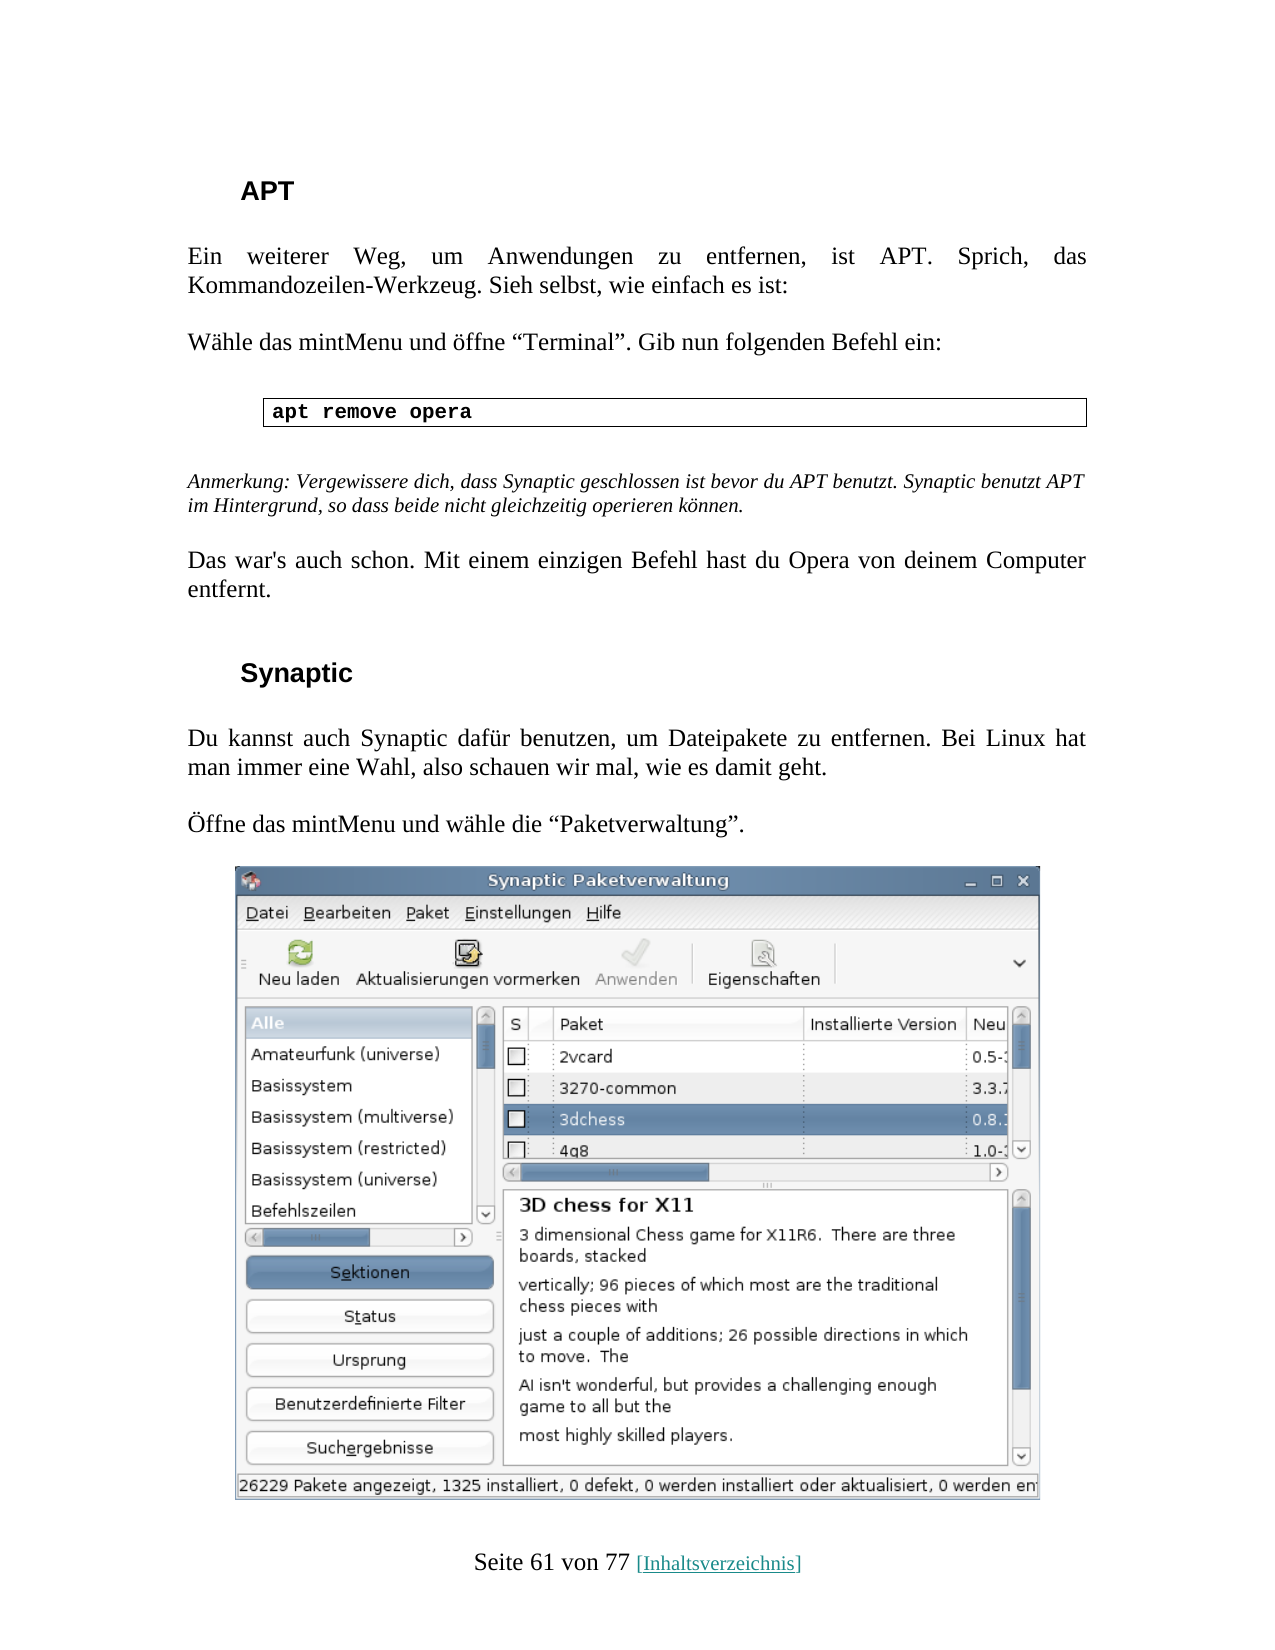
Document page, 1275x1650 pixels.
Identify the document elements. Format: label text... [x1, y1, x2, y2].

text Das war's auch schon. Mit einem einzigen Befehl hast du Opera von deinem Computer entfernt. [187, 546, 1087, 603]
text Du kannst auch Synaptic dafür benutzen, um Dateipakete zu entfernen. Bei Linux hat man immer eine Wahl, also schauen wir mal, wie es damit geht. [187, 723, 1087, 781]
picture [235, 866, 1041, 1500]
text Wähle das mintMenu und öffne “Terminal”. Gib nun folgenden Befehl ein: [187, 327, 1087, 356]
text Ein weiterer Weg, um Anwendungen zu entfernen, ist APT. Sprich, das Kommandozeilen-Werkzeug. Sieh selbst, wie einfach es ist: [187, 241, 1087, 299]
subtitle APT [187, 175, 1087, 206]
text apt remove opera [264, 399, 1086, 426]
text Anmerkung: Vergewissere dich, dass Synaptic geschlossen ist bevor du APT benutzt. Synaptic benutzt APT im Hintergrund, so dass beide nicht gleichzeitig operieren können. [187, 469, 1087, 517]
subtitle Synaptic [187, 657, 1087, 688]
text Öffne das mintMenu und wähle die “Paketverwaltung”. [187, 809, 1087, 838]
